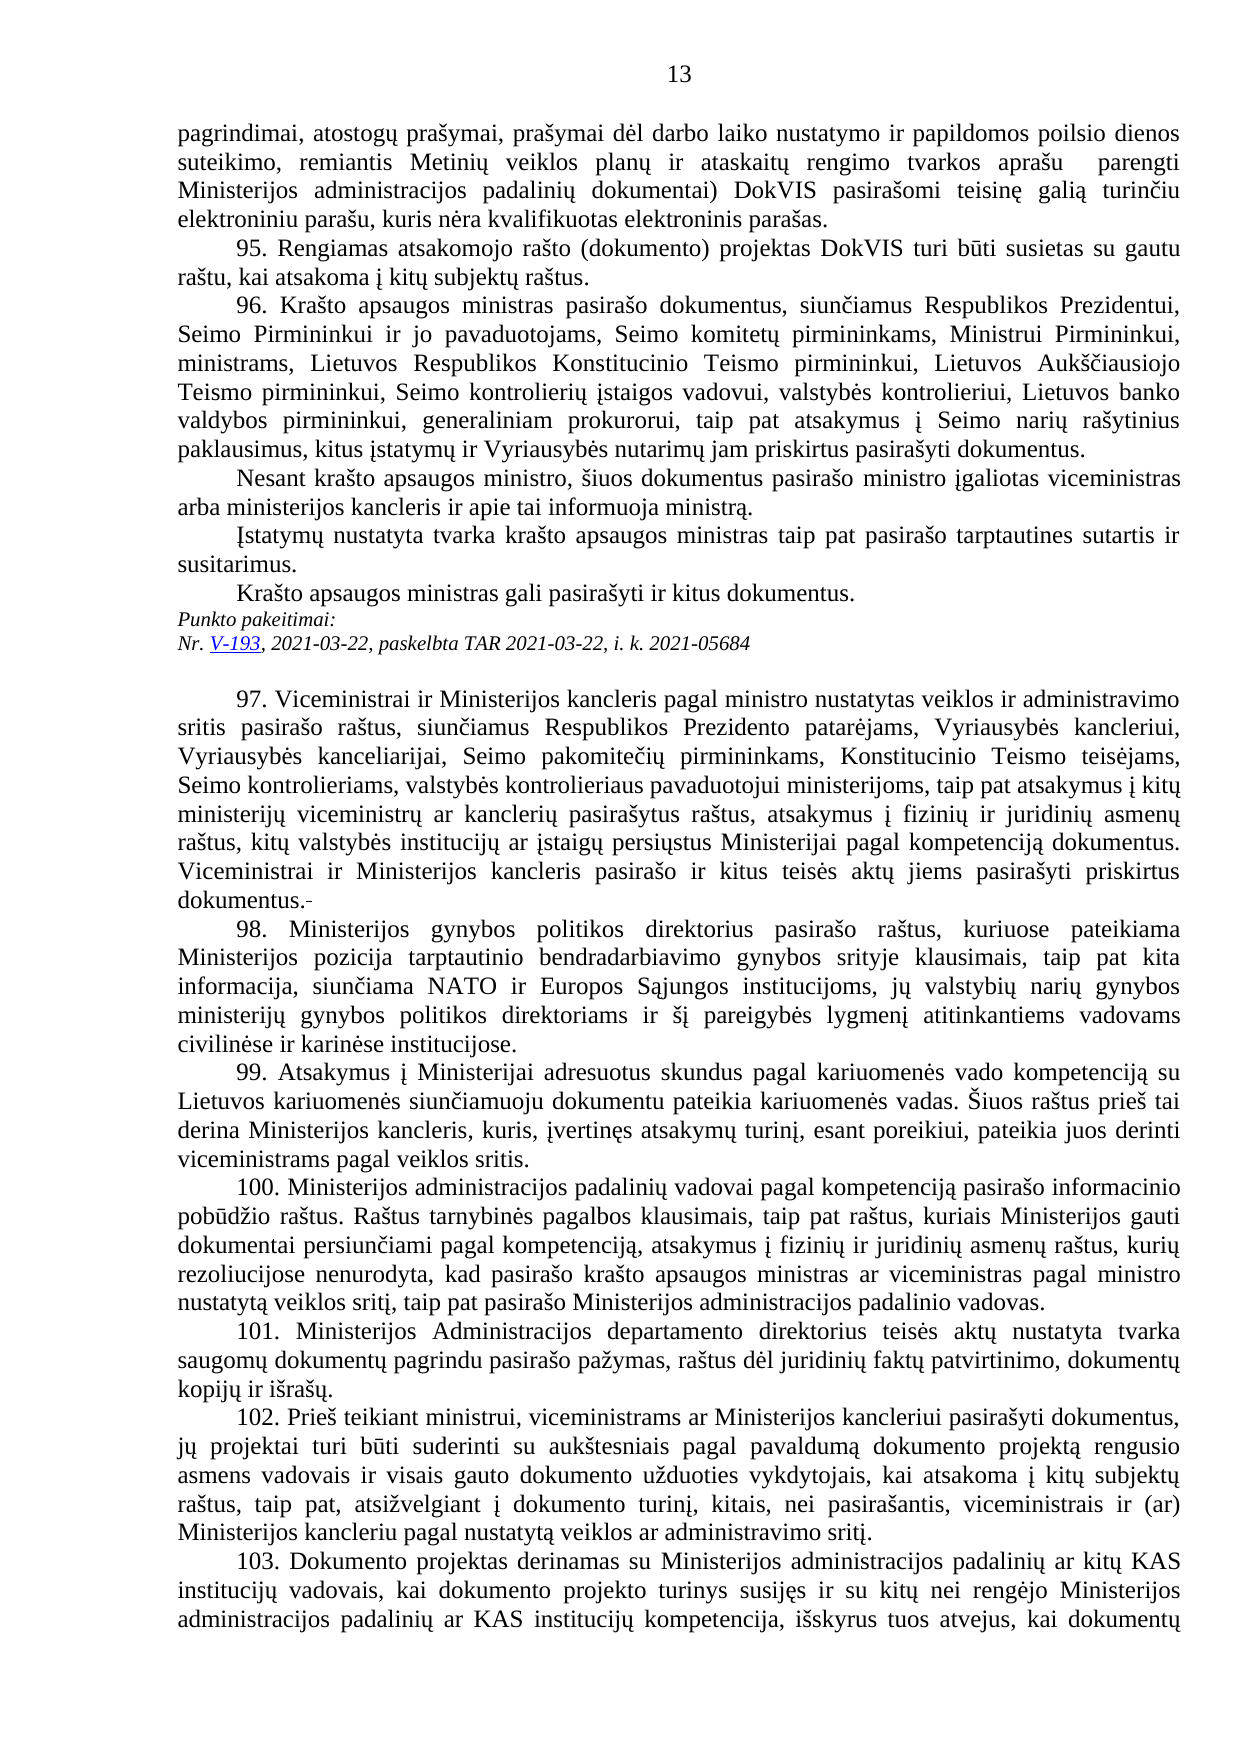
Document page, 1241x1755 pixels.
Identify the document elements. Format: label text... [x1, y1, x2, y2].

text Nesant krašto apsaugos ministro, šiuos dokumentus pasirašo ministro įgaliotas viceministras arba ministerijos kancleris ir apie tai informuoja ministrą. [177, 463, 1181, 521]
text 98. Ministerijos gynybos politikos direktorius pasirašo raštus, kuriuose pateikiama Ministerijos pozicija tarptautinio bendradarbiavimo gynybos srityje klausimais, taip pat kita informacija, siunčiama NATO ir Europos Sąjungos institucijoms, jų valstybių narių gynybos ministerijų gynybos politikos direktoriams ir šį pareigybės lygmenį atitinkantiems vadovams civilinėse ir karinėse institucijose. [177, 914, 1181, 1057]
text 95. Rengiamas atsakomojo rašto (dokumento) projektas DokVIS turi būti susietas su gautu raštu, kai atsakoma į kitų subjektų raštus. [177, 233, 1181, 291]
text Nr. V-193, 2021-03-22, paskelbta TAR 2021-03-22, i. k. 2021-05684 [177, 631, 1181, 655]
text 97. Viceministrai ir Ministerijos kancleris pagal ministro nustatytas veiklos ir administravimo sritis pasirašo raštus, siunčiamus Respublikos Prezidento patarėjams, Vyriausybės kancleriui, Vyriausybės kanceliarijai, Seimo pakomitečių pirmininkams, Konstitucinio Teismo teisėjams, Seimo kontrolieriams, valstybės kontrolieriaus pavaduotojui ministerijoms, taip pat atsakymus į kitų ministerijų viceministrų ar kanclerių pasirašytus raštus, atsakymus į fizinių ir juridinių asmenų raštus, kitų valstybės institucijų ar įstaigų persiųstus Ministerijai pagal kompetenciją dokumentus. Viceministrai ir Ministerijos kancleris pasirašo ir kitus teisės aktų jiems pasirašyti priskirtus dokumentus. [177, 684, 1181, 914]
text 100. Ministerijos administracijos padalinių vadovai pagal kompetenciją pasirašo informacinio pobūdžio raštus. Raštus tarnybinės pagalbos klausimais, taip pat raštus, kuriais Ministerijos gauti dokumentai persiunčiami pagal kompetenciją, atsakymus į fizinių ir juridinių asmenų raštus, kurių rezoliucijose nenurodyta, kad pasirašo krašto apsaugos ministras ar viceministras pagal ministro nustatytą veiklos sritį, taip pat pasirašo Ministerijos administracijos padalinio vadovas. [177, 1172, 1181, 1316]
text 99. Atsakymus į Ministerijai adresuotus skundus pagal kariuomenės vado kompetenciją su Lietuvos kariuomenės siunčiamuoju dokumentu pateikia kariuomenės vadas. Šiuos raštus prieš tai derina Ministerijos kancleris, kuris, įvertinęs atsakymų turinį, esant poreikiui, pateikia juos derinti viceministrams pagal veiklos sritis. [177, 1057, 1181, 1172]
text 96. Krašto apsaugos ministras pasirašo dokumentus, siunčiamus Respublikos Prezidentui, Seimo Pirmininkui ir jo pavaduotojams, Seimo komitetų pirmininkams, Ministrui Pirmininkui, ministrams, Lietuvos Respublikos Konstitucinio Teismo pirmininkui, Lietuvos Aukščiausiojo Teismo pirmininkui, Seimo kontrolierių įstaigos vadovui, valstybės kontrolieriui, Lietuvos banko valdybos pirmininkui, generaliniam prokurorui, taip pat atsakymus į Seimo narių rašytinius paklausimus, kitus įstatymų ir Vyriausybės nutarimų jam priskirtus pasirašyti dokumentus. [177, 291, 1181, 463]
text 102. Prieš teikiant ministrui, viceministrams ar Ministerijos kancleriui pasirašyti dokumentus, jų projektai turi būti suderinti su aukštesniais pagal pavaldumą dokumento projektą rengusio asmens vadovais ir visais gauto dokumento užduoties vykdytojais, kai atsakoma į kitų subjektų raštus, taip pat, atsižvelgiant į dokumento turinį, kitais, nei pasirašantis, viceministrais ir (ar) Ministerijos kancleriu pagal nustatytą veiklos ar administravimo sritį. [177, 1402, 1181, 1546]
text Įstatymų nustatyta tvarka krašto apsaugos ministras taip pat pasirašo tarptautines sutartis ir susitarimus. [177, 521, 1181, 578]
text 103. Dokumento projektas derinamas su Ministerijos administracijos padalinių ar kitų KAS institucijų vadovais, kai dokumento projekto turinys susijęs ir su kitų nei rengėjo Ministerijos administracijos padalinių ar KAS institucijų kompetencija, išskyrus tuos atvejus, kai dokumentų [177, 1546, 1181, 1632]
text Punkto pakeitimai: [177, 607, 1181, 631]
text Krašto apsaugos ministras gali pasirašyti ir kitus dokumentus. [177, 578, 1181, 607]
text pagrindimai, atostogų prašymai, prašymai dėl darbo laiko nustatymo ir papildomos poilsio dienos suteikimo, remiantis Metinių veiklos planų ir ataskaitų rengimo tvarkos aprašu parengti Ministerijos administracijos padalinių dokumentai) DokVIS pasirašomi teisinę galią turinčiu elektroniniu parašu, kuris nėra kvalifikuotas elektroninis parašas. [177, 118, 1181, 233]
text 101. Ministerijos Administracijos departamento direktorius teisės aktų nustatyta tvarka saugomų dokumentų pagrindu pasirašo pažymas, raštus dėl juridinių faktų patvirtinimo, dokumentų kopijų ir išrašų. [177, 1316, 1181, 1402]
